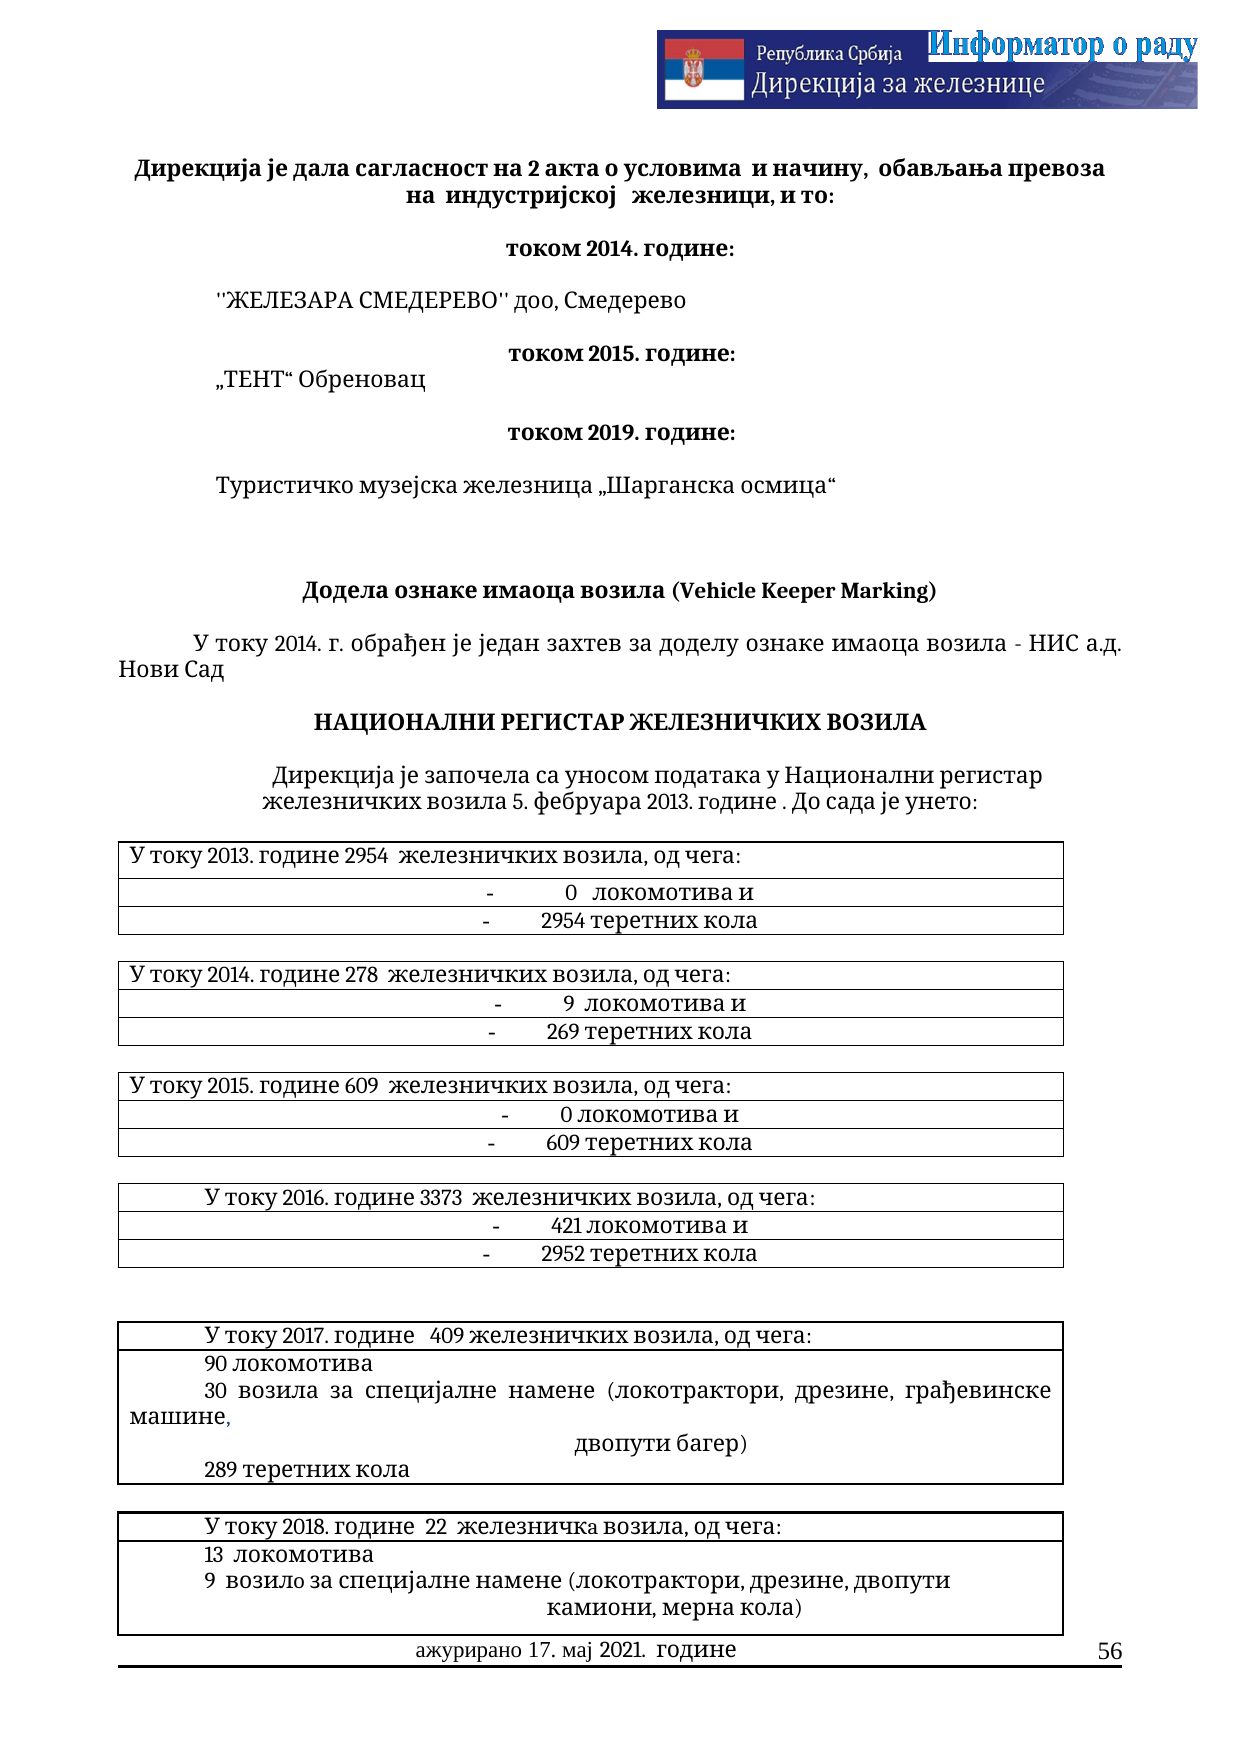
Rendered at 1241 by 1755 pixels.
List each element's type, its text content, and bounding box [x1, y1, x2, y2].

text током 2014. године: [118, 235, 1122, 262]
table_cell [129, 499, 141, 552]
text Додела ознаке имаоца возила (Vehicle Keeper Marking) [118, 578, 1122, 604]
text Дирекција је дала сагласност на 2 акта о условима и начину, обављања превоза на индустријској железници, и то: [118, 156, 1122, 209]
text У току 2014. г. обрађен је један захтев за доделу ознаке имаоца возила - НИС а.д. Нови Сад [118, 631, 1122, 683]
table_header У току 2013. године 2954 железничких возила, од чега: [119, 843, 1063, 878]
table_cell 421 локомотива и [119, 1212, 188, 1239]
table_cell 9 локомотива и [1052, 990, 1063, 1017]
table_cell 0 локомотива и [1052, 879, 1063, 906]
table_cell 0 локомотива и [1052, 1101, 1063, 1128]
table_cell 0 локомотива и [119, 1101, 188, 1128]
table_cell 609 теретних кола [119, 1129, 188, 1156]
table_cell 2952 теретних кола [119, 1240, 188, 1267]
text Дирекција је започела са уносом података у Национални регистар железничких возила 5. фебруара 2013. гoдине . До сада је унето: [118, 762, 1122, 815]
table_cell 2954 теретних кола [119, 907, 188, 934]
table_cell 0 локомотива и [119, 879, 188, 906]
text НАЦИОНАЛНИ РЕГИСТАР ЖЕЛЕЗНИЧКИХ ВОЗИЛА [118, 710, 1122, 736]
table_cell 13 локомотива 9 возилo за специјалне намене (локотрактори, дрезине, двопути камиони, мерна кола) [119, 1542, 1062, 1634]
table_cell 9 локомотива и [119, 990, 188, 1017]
table_cell 269 теретних кола [119, 1018, 188, 1045]
